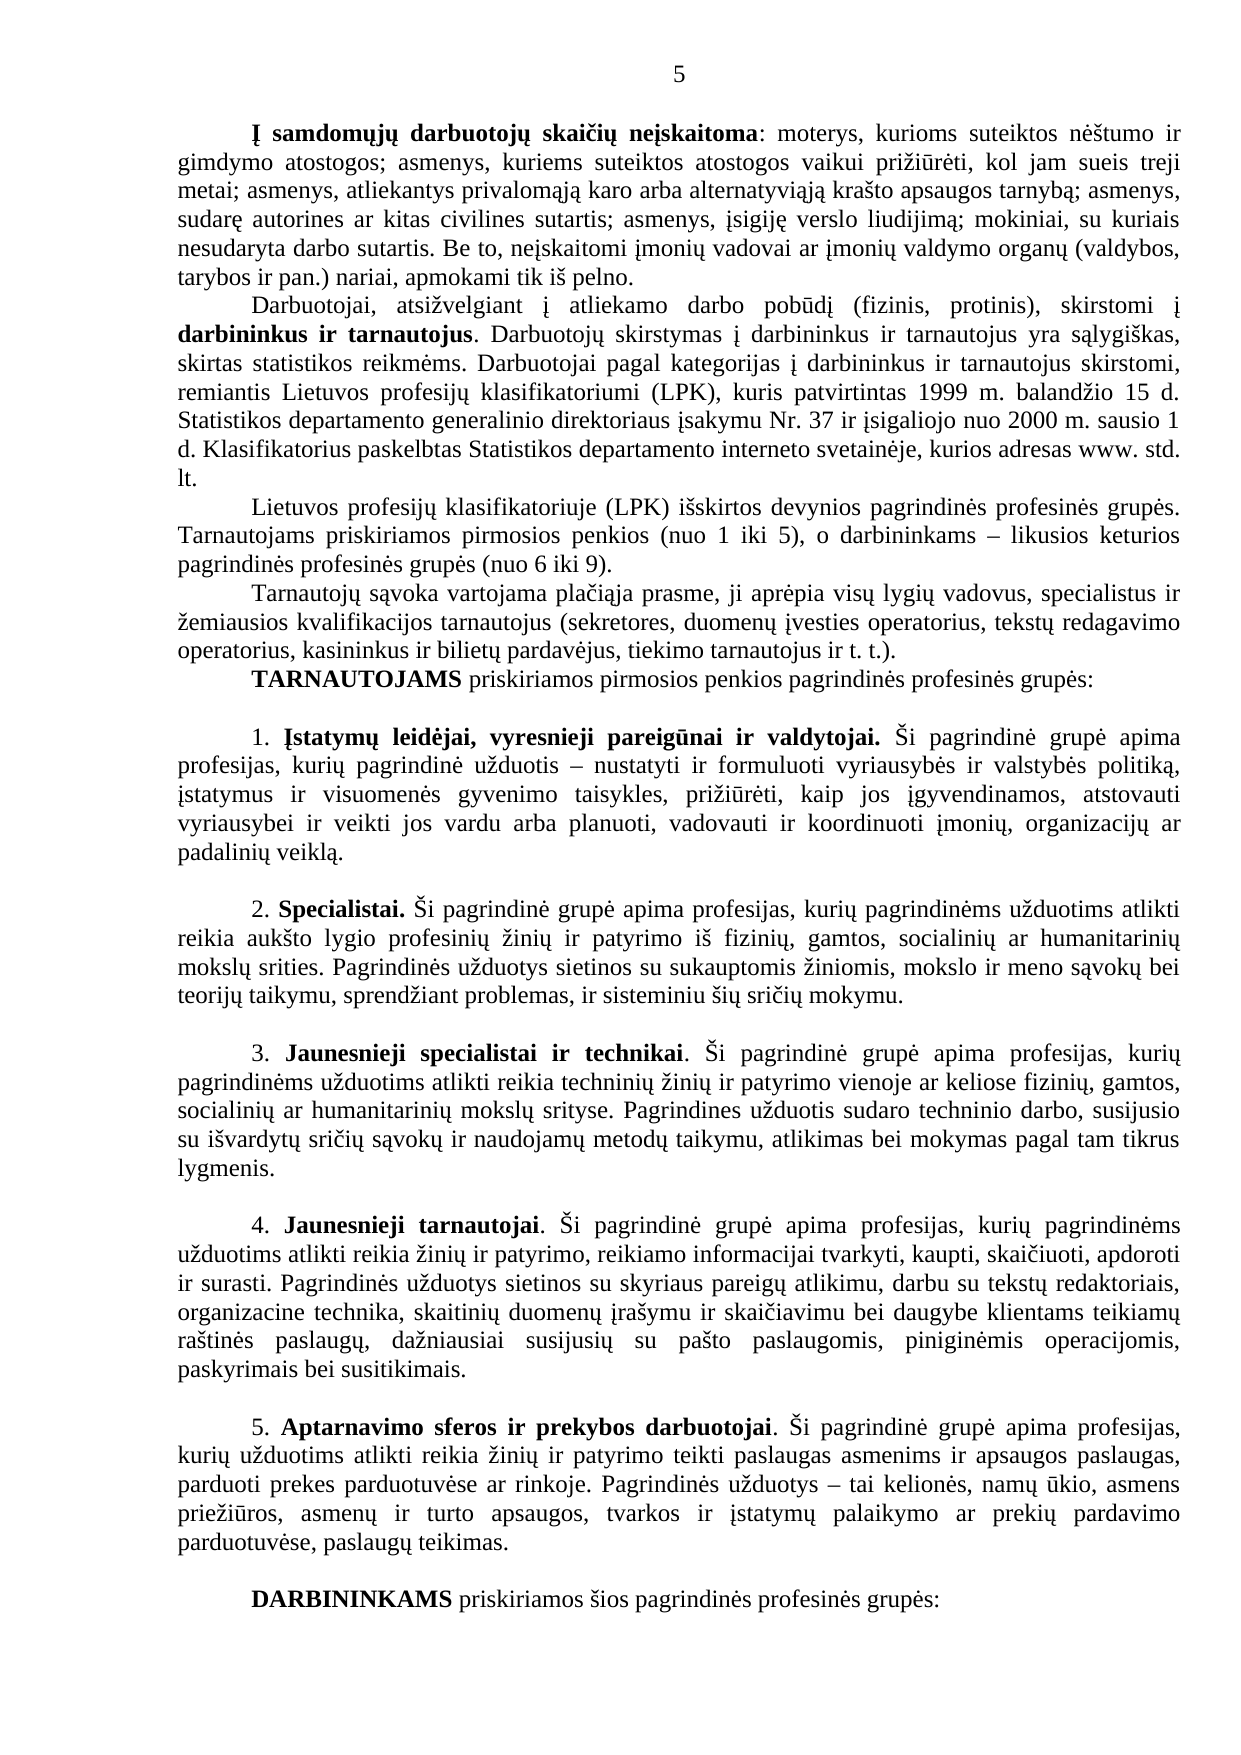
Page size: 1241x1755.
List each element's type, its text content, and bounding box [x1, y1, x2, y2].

text 1. Įstatymų leidėjai, vyresnieji pareigūnai ir valdytojai. Ši pagrindinė grupė apima profesijas, kurių pagrindinė užduotis – nustatyti ir formuluoti vyriausybės ir valstybės politiką, įstatymus ir visuomenės gyvenimo taisykles, prižiūrėti, kaip jos įgyvendinamos, atstovauti vyriausybei ir veikti jos vardu arba planuoti, vadovauti ir koordinuoti įmonių, organizacijų ar padalinių veiklą. [177, 722, 1181, 866]
text Darbuotojai, atsižvelgiant į atliekamo darbo pobūdį (fizinis, protinis), skirstomi į darbininkus ir tarnautojus. Darbuotojų skirstymas į darbininkus ir tarnautojus yra sąlygiškas, skirtas statistikos reikmėms. Darbuotojai pagal kategorijas į darbininkus ir tarnautojus skirstomi, remiantis Lietuvos profesijų klasifikatoriumi (LPK), kuris patvirtintas 1999 m. balandžio 15 d. Statistikos departamento generalinio direktoriaus įsakymu Nr. 37 ir įsigaliojo nuo 2000 m. sausio 1 d. Klasifikatorius paskelbtas Statistikos departamento interneto svetainėje, kurios adresas www. std. lt. [177, 291, 1181, 492]
text Lietuvos profesijų klasifikatoriuje (LPK) išskirtos devynios pagrindinės profesinės grupės. Tarnautojams priskiriamos pirmosios penkios (nuo 1 iki 5), o darbininkams – likusios keturios pagrindinės profesinės grupės (nuo 6 iki 9). [177, 492, 1181, 578]
text Į samdomųjų darbuotojų skaičių neįskaitoma: moterys, kurioms suteiktos nėštumo ir gimdymo atostogos; asmenys, kuriems suteiktos atostogos vaikui prižiūrėti, kol jam sueis treji metai; asmenys, atliekantys privalomąją karo arba alternatyviąją krašto apsaugos tarnybą; asmenys, sudarę autorines ar kitas civilines sutartis; asmenys, įsigiję verslo liudijimą; mokiniai, su kuriais nesudaryta darbo sutartis. Be to, neįskaitomi įmonių vadovai ar įmonių valdymo organų (valdybos, tarybos ir pan.) nariai, apmokami tik iš pelno. [177, 118, 1181, 291]
text Tarnautojų sąvoka vartojama plačiąja prasme, ji aprėpia visų lygių vadovus, specialistus ir žemiausios kvalifikacijos tarnautojus (sekretores, duomenų įvesties operatorius, tekstų redagavimo operatorius, kasininkus ir bilietų pardavėjus, tiekimo tarnautojus ir t. t.). [177, 578, 1181, 664]
text 5. Aptarnavimo sferos ir prekybos darbuotojai. Ši pagrindinė grupė apima profesijas, kurių užduotims atlikti reikia žinių ir patyrimo teikti paslaugas asmenims ir apsaugos paslaugas, parduoti prekes parduotuvėse ar rinkoje. Pagrindinės užduotys – tai kelionės, namų ūkio, asmens priežiūros, asmenų ir turto apsaugos, tvarkos ir įstatymų palaikymo ar prekių pardavimo parduotuvėse, paslaugų teikimas. [177, 1412, 1181, 1556]
text 3. Jaunesnieji specialistai ir technikai. Ši pagrindinė grupė apima profesijas, kurių pagrindinėms užduotims atlikti reikia techninių žinių ir patyrimo vienoje ar keliose fizinių, gamtos, socialinių ar humanitarinių mokslų srityse. Pagrindines užduotis sudaro techninio darbo, susijusio su išvardytų sričių sąvokų ir naudojamų metodų taikymu, atlikimas bei mokymas pagal tam tikrus lygmenis. [177, 1038, 1181, 1182]
text DARBININKAMS priskiriamos šios pagrindinės profesinės grupės: [177, 1584, 1181, 1613]
text TARNAUTOJAMS priskiriamos pirmosios penkios pagrindinės profesinės grupės: [177, 664, 1181, 693]
text 4. Jaunesnieji tarnautojai. Ši pagrindinė grupė apima profesijas, kurių pagrindinėms užduotims atlikti reikia žinių ir patyrimo, reikiamo informacijai tvarkyti, kaupti, skaičiuoti, apdoroti ir surasti. Pagrindinės užduotys sietinos su skyriaus pareigų atlikimu, darbu su tekstų redaktoriais, organizacine technika, skaitinių duomenų įrašymu ir skaičiavimu bei daugybe klientams teikiamų raštinės paslaugų, dažniausiai susijusių su pašto paslaugomis, piniginėmis operacijomis, paskyrimais bei susitikimais. [177, 1211, 1181, 1383]
text 2. Specialistai. Ši pagrindinė grupė apima profesijas, kurių pagrindinėms užduotims atlikti reikia aukšto lygio profesinių žinių ir patyrimo iš fizinių, gamtos, socialinių ar humanitarinių mokslų srities. Pagrindinės užduotys sietinos su sukauptomis žiniomis, mokslo ir meno sąvokų bei teorijų taikymu, sprendžiant problemas, ir sisteminiu šių sričių mokymu. [177, 894, 1181, 1009]
